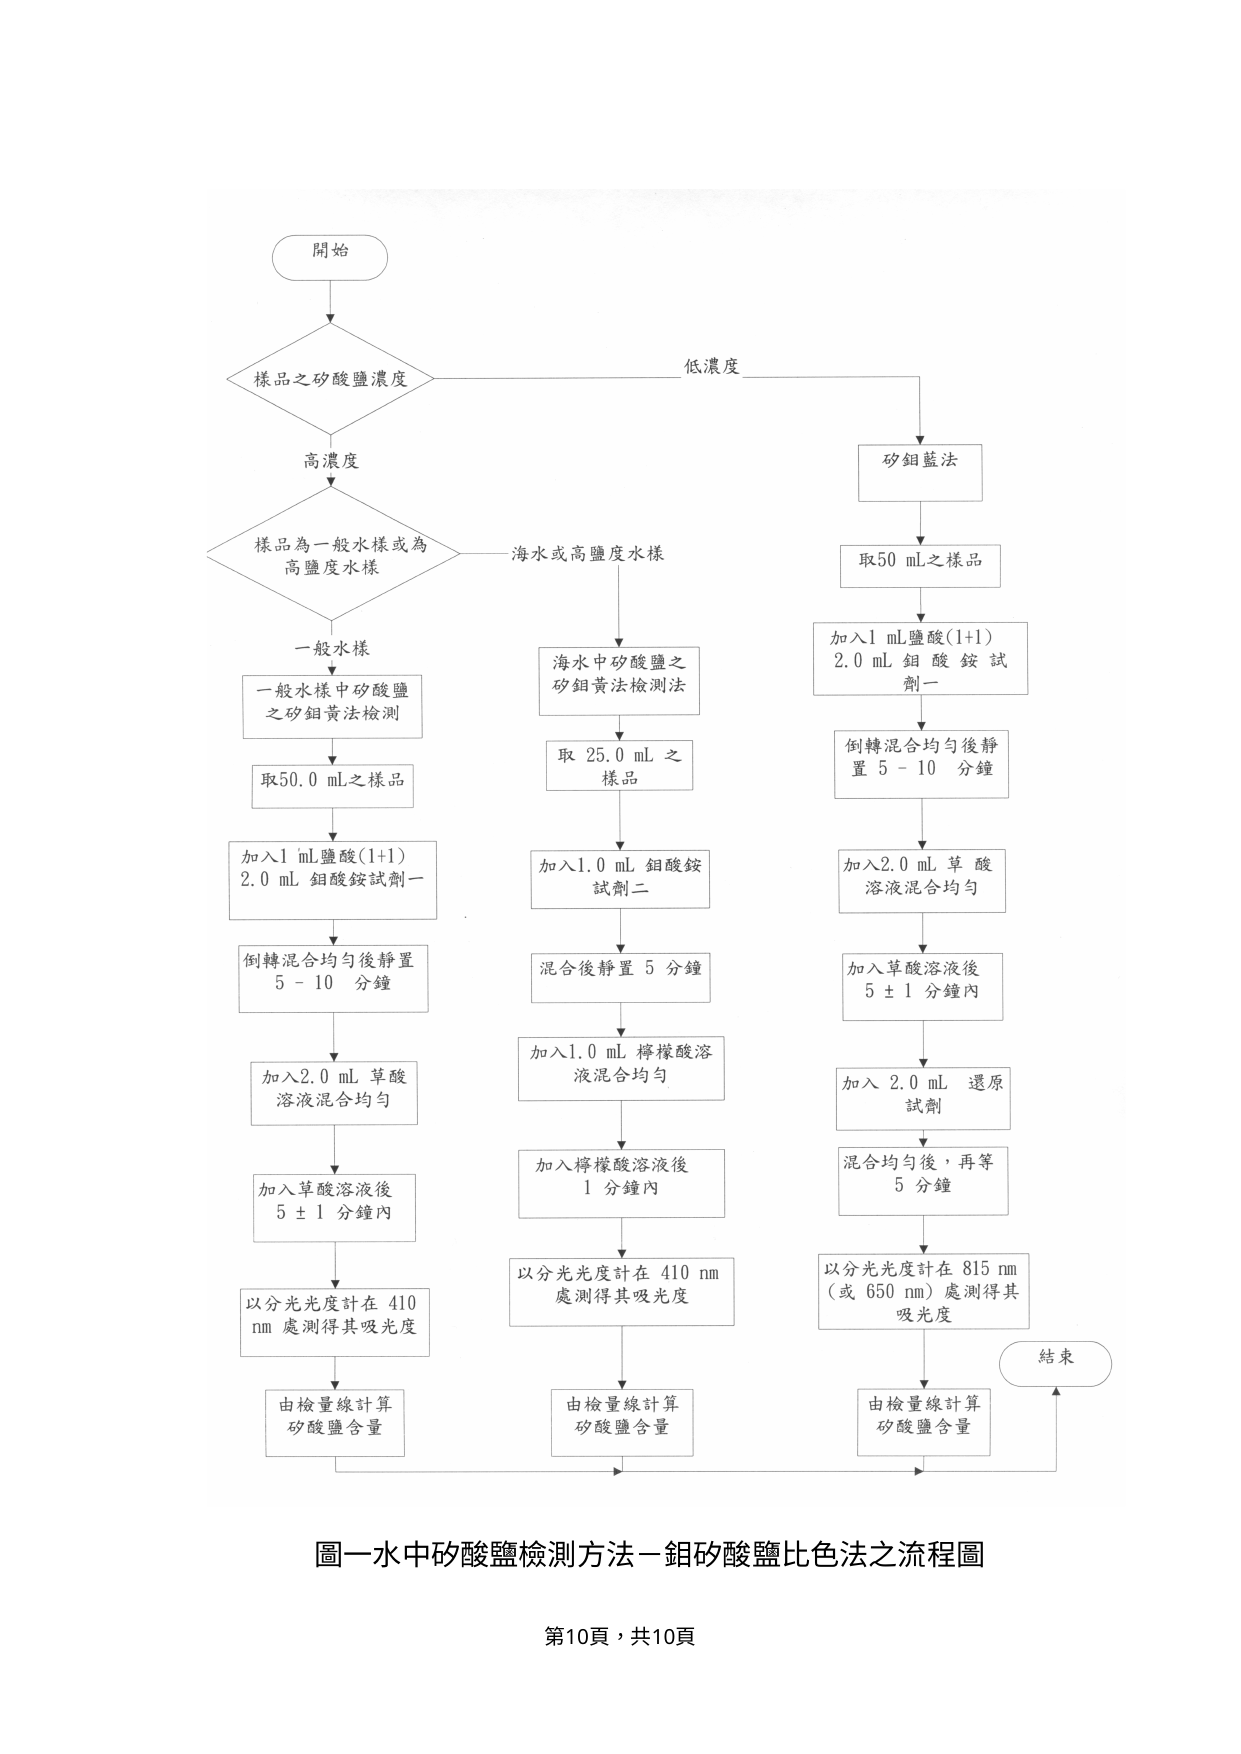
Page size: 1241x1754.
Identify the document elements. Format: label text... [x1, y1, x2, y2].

text 圖一水中矽酸鹽檢測方法－鉬矽酸鹽比色法之流程圖 [207, 1531, 1092, 1573]
picture [206, 189, 1126, 1507]
